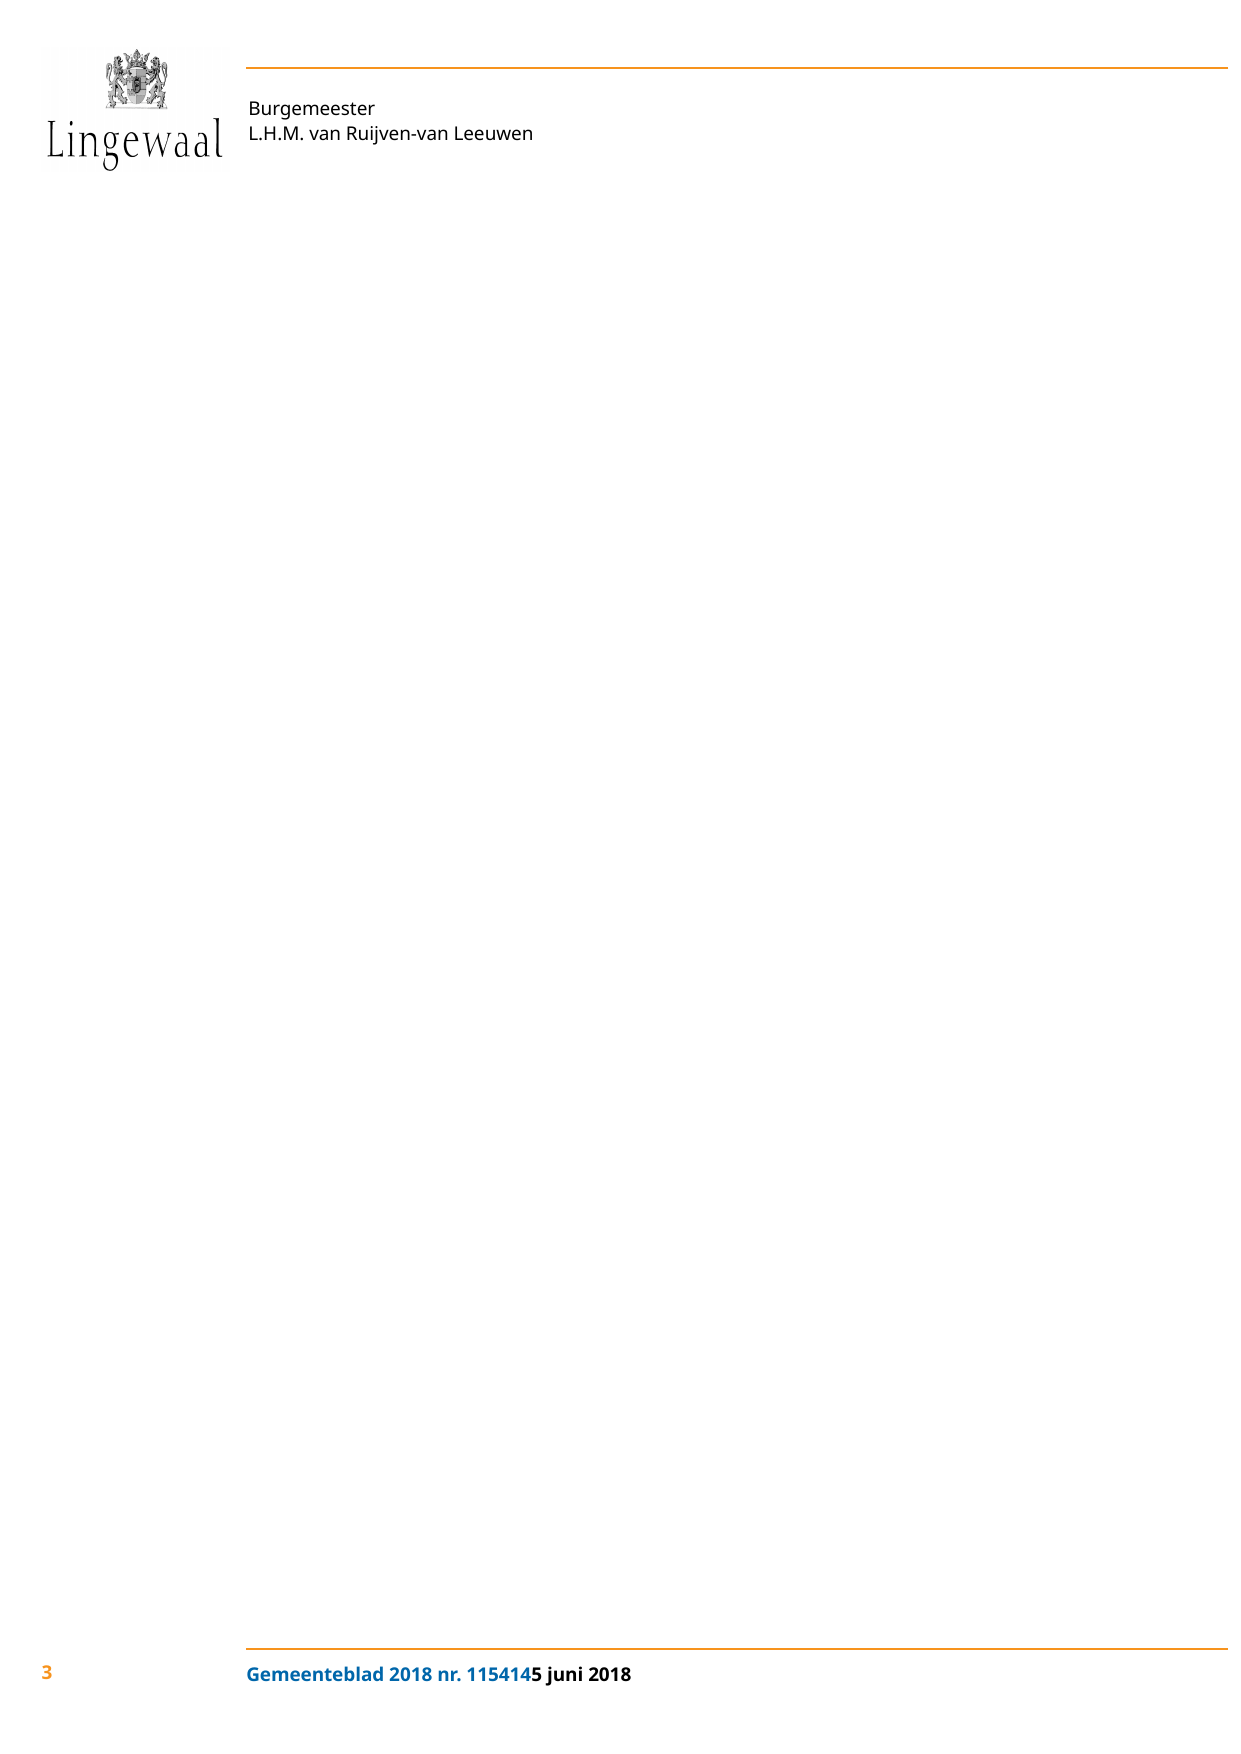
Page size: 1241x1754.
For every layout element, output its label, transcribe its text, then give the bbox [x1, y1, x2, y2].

text L.H.M. van Ruijven-van Leeuwen [248, 121, 1152, 146]
picture [41, 47, 231, 172]
text Burgemeester [248, 95, 1152, 121]
